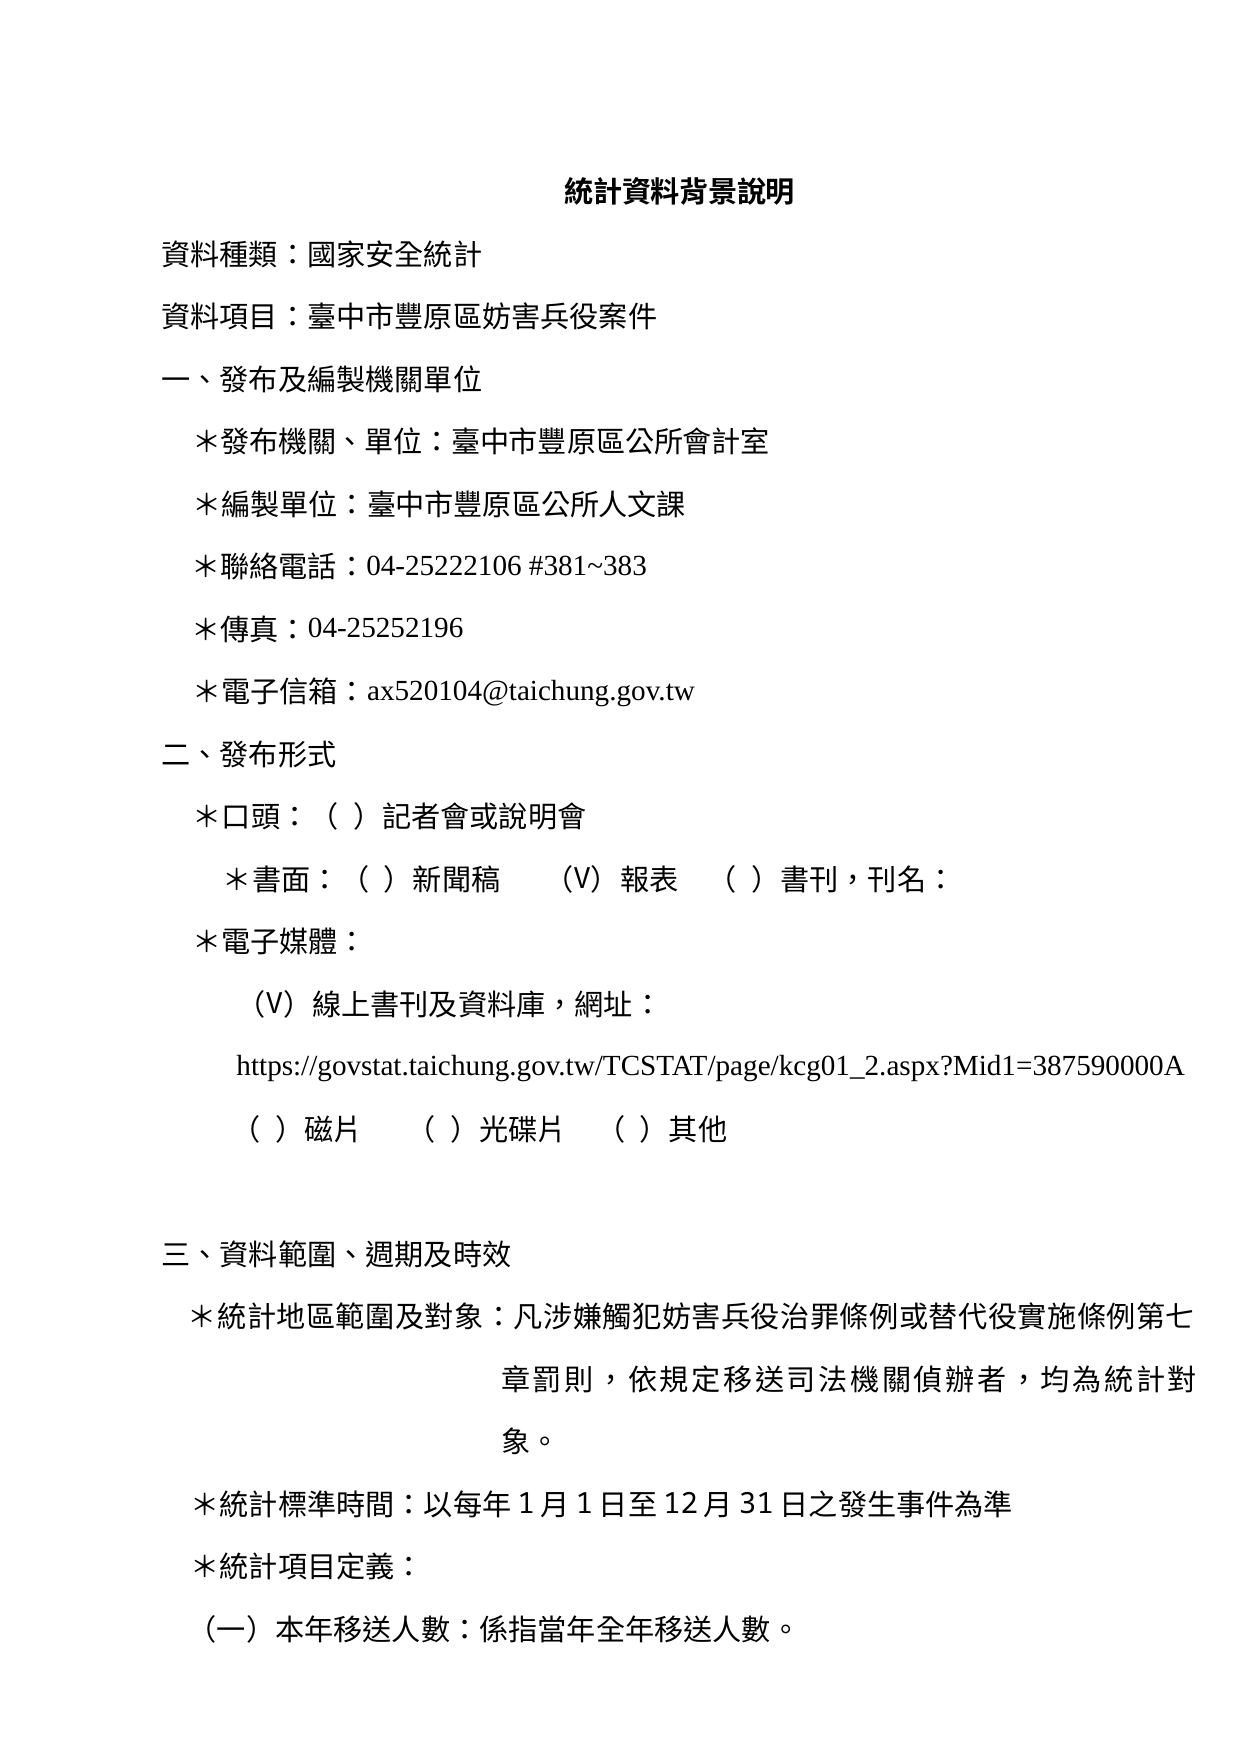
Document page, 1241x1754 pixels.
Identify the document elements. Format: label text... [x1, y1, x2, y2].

table_header 統計資料背景說明 資料種類：國家安全統計 資料項目：臺中市豐原區妨害兵役案件 一、發布及編製機關單位 ＊發布機關、單位：臺中市豐原區公所會計室 ＊編製單位：臺中市豐原區公所人文課 ＊聯絡電話：04-25222106 #381~383 ＊傳真：04-25252196 ＊電子信箱：ax520104@taichung.gov.tw 二、發布形式 口頭：（ ）記者會或說明會 書面：（ ）新聞稿 （V）報表 （ ）書刊，刊名： ＊電子媒體： （V）線上書刊及資料庫，網址： https://govstat.taichung.gov.tw/TCSTAT/page/kcg01_2.aspx?Mid1=387590000A （ ）磁片 （ ）光碟片 （ ）其他 三、資料範圍、週期及時效 ＊統計地區範圍及對象：凡涉嫌觸犯妨害兵役治罪條例或替代役實施條例第七章罰則，依規定移送司法機關偵辦者，均為統計對象。 ＊統計標準時間：以每年1月1日至12月31日之發生事件為準 ＊統計項目定義： （一）本年移送人數：係指當年全年移送人數。 [150, 148, 1209, 1648]
